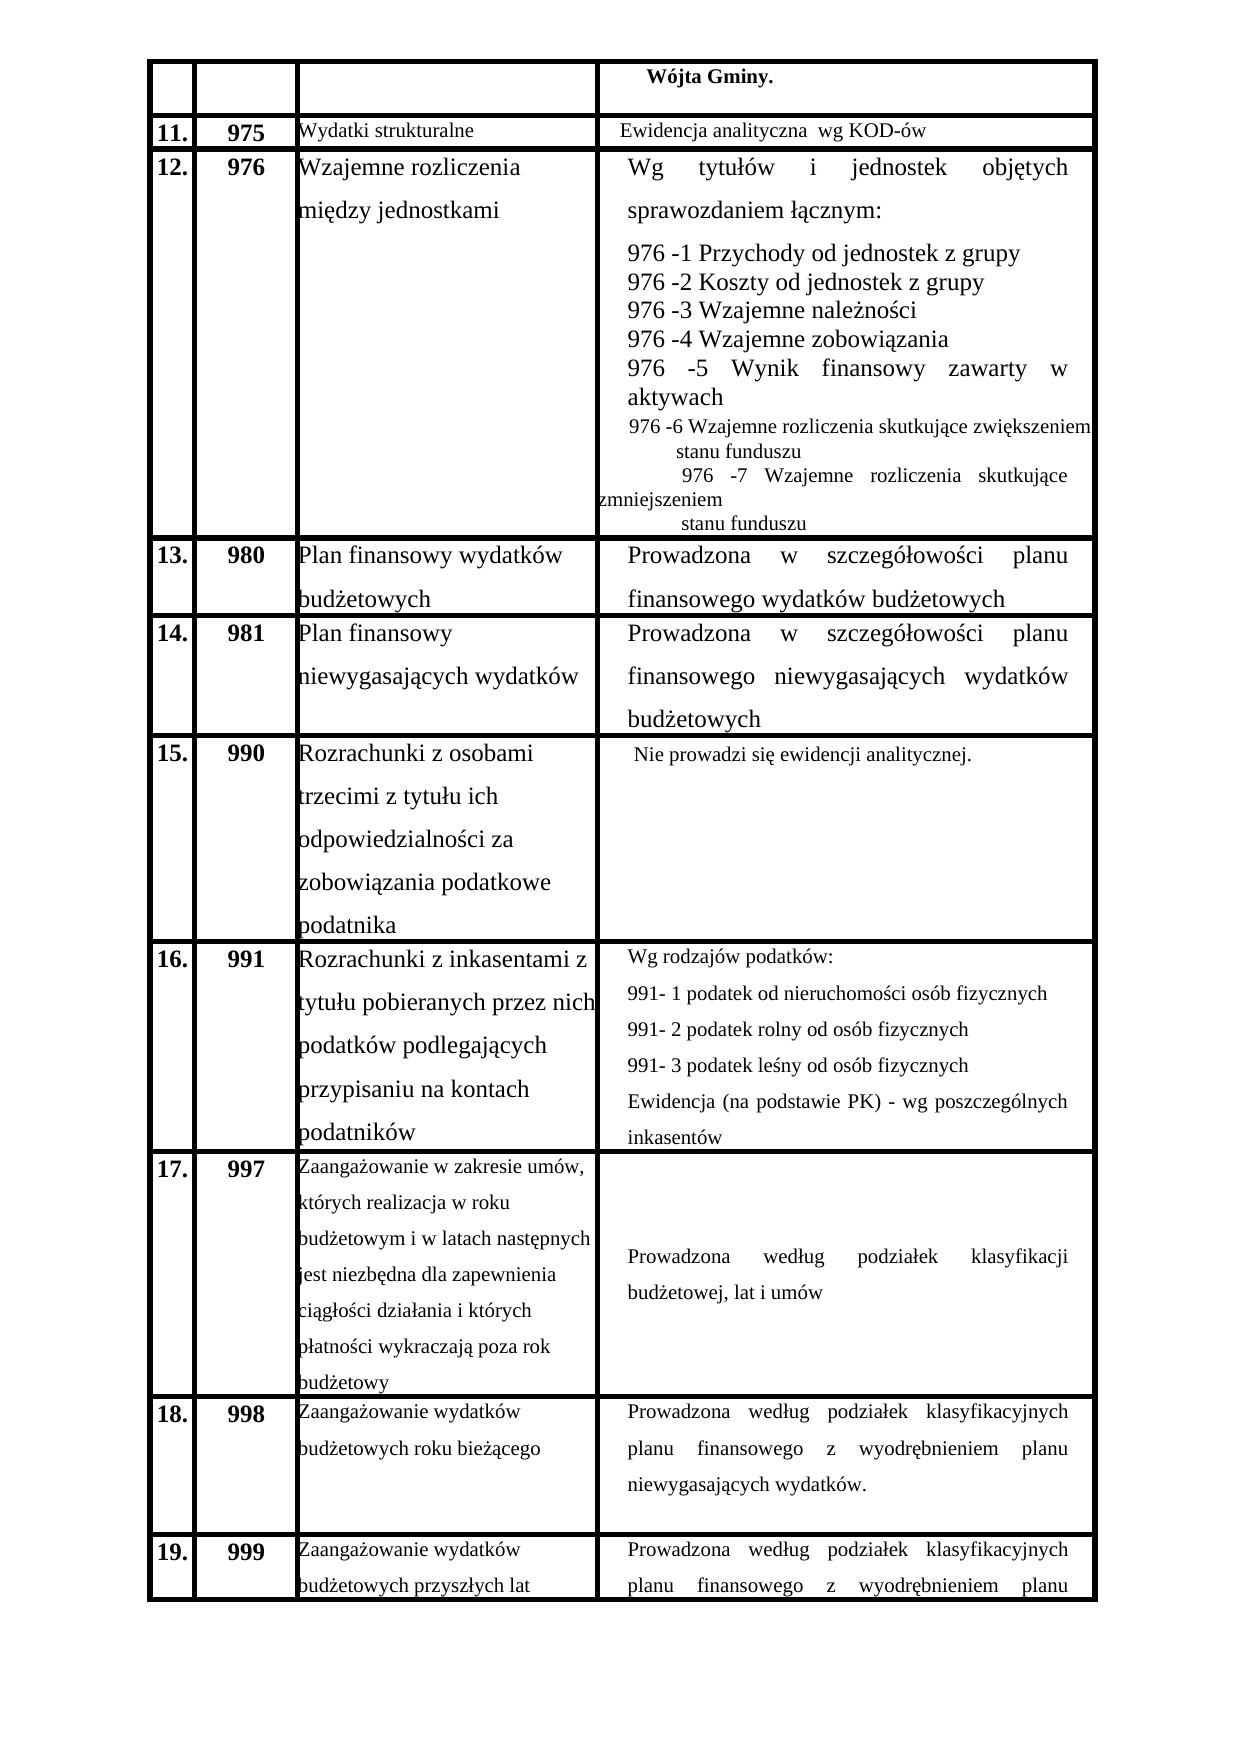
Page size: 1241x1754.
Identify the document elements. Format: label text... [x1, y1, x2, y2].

table_cell 16. [153, 944, 192, 1149]
table_cell 19. [153, 1537, 192, 1597]
table_cell 975 [197, 118, 295, 146]
table_cell [197, 64, 295, 112]
table_cell 998 [197, 1399, 295, 1532]
table_cell Plan finansowy niewygasających wydatków [300, 618, 595, 733]
table_cell 999 [197, 1537, 295, 1597]
table_cell 11. [153, 118, 192, 146]
table_cell [300, 64, 595, 112]
table_cell Nie prowadzi się ewidencji analitycznej. [600, 738, 1092, 939]
table_cell Zaangażowanie wydatków budżetowych roku bieżącego [300, 1399, 595, 1532]
table_cell 991 [197, 944, 295, 1149]
table_cell 976 [197, 152, 295, 535]
table_cell Ewidencja analityczna wg KOD-ów [600, 118, 1092, 146]
table_cell [153, 64, 192, 112]
table_cell Prowadzona według podziałek klasyfikacji budżetowej, lat i umów [600, 1154, 1092, 1394]
table_cell Rozrachunki z inkasentami z tytułu pobieranych przez nich podatków podlegających przypisaniu na kontach podatników [300, 944, 595, 1149]
table_cell Plan finansowy wydatków budżetowych [300, 541, 595, 612]
table_cell 997 [197, 1154, 295, 1394]
table_cell Wg tytułów i jednostek objętych sprawozdaniem łącznym: 976 -1 Przychody od jednostek z grupy 976 -2 Koszty od jednostek z grupy 976 -3 Wzajemne należności 976 -4 Wzajemne zobowiązania 976 -5 Wynik finansowy zawarty w aktywach 976 -6 Wzajemne rozliczenia skutkujące zwiększeniem stanu funduszu 976 -7 Wzajemne rozliczenia skutkujące zmniejszeniem stanu funduszu [600, 152, 1092, 535]
table_cell Wydatki strukturalne [300, 118, 595, 146]
table_cell 17. [153, 1154, 192, 1394]
table_cell Prowadzona według podziałek klasyfikacyjnych planu finansowego z wyodrębnieniem planu [600, 1537, 1092, 1597]
table_cell Prowadzona w szczegółowości planu finansowego niewygasających wydatków budżetowych [600, 618, 1092, 733]
table_cell 990 [197, 738, 295, 939]
table_cell Zaangażowanie w zakresie umów, których realizacja w roku budżetowym i w latach następnych jest niezbędna dla zapewnienia ciągłości działania i których płatności wykraczają poza rok budżetowy [300, 1154, 595, 1394]
table_cell Wójta Gminy. [600, 64, 1092, 112]
table_cell Wzajemne rozliczenia między jednostkami [300, 152, 595, 535]
table_cell Zaangażowanie wydatków budżetowych przyszłych lat [300, 1537, 595, 1597]
table_cell Prowadzona według podziałek klasyfikacyjnych planu finansowego z wyodrębnieniem planu niewygasających wydatków. [600, 1399, 1092, 1532]
table_cell 18. [153, 1399, 192, 1532]
table_cell 980 [197, 541, 295, 612]
table_cell Prowadzona w szczegółowości planu finansowego wydatków budżetowych [600, 541, 1092, 612]
table_cell 15. [153, 738, 192, 939]
table_cell 981 [197, 618, 295, 733]
table_cell Wg rodzajów podatków: 991- 1 podatek od nieruchomości osób fizycznych 991- 2 podatek rolny od osób fizycznych 991- 3 podatek leśny od osób fizycznych Ewidencja (na podstawie PK) - wg poszczególnych inkasentów [600, 944, 1092, 1149]
table_cell 12. [153, 152, 192, 535]
table_cell Rozrachunki z osobami trzecimi z tytułu ich odpowiedzialności za zobowiązania podatkowe podatnika [300, 738, 595, 939]
table_cell 13. [153, 541, 192, 612]
table_cell 14. [153, 618, 192, 733]
